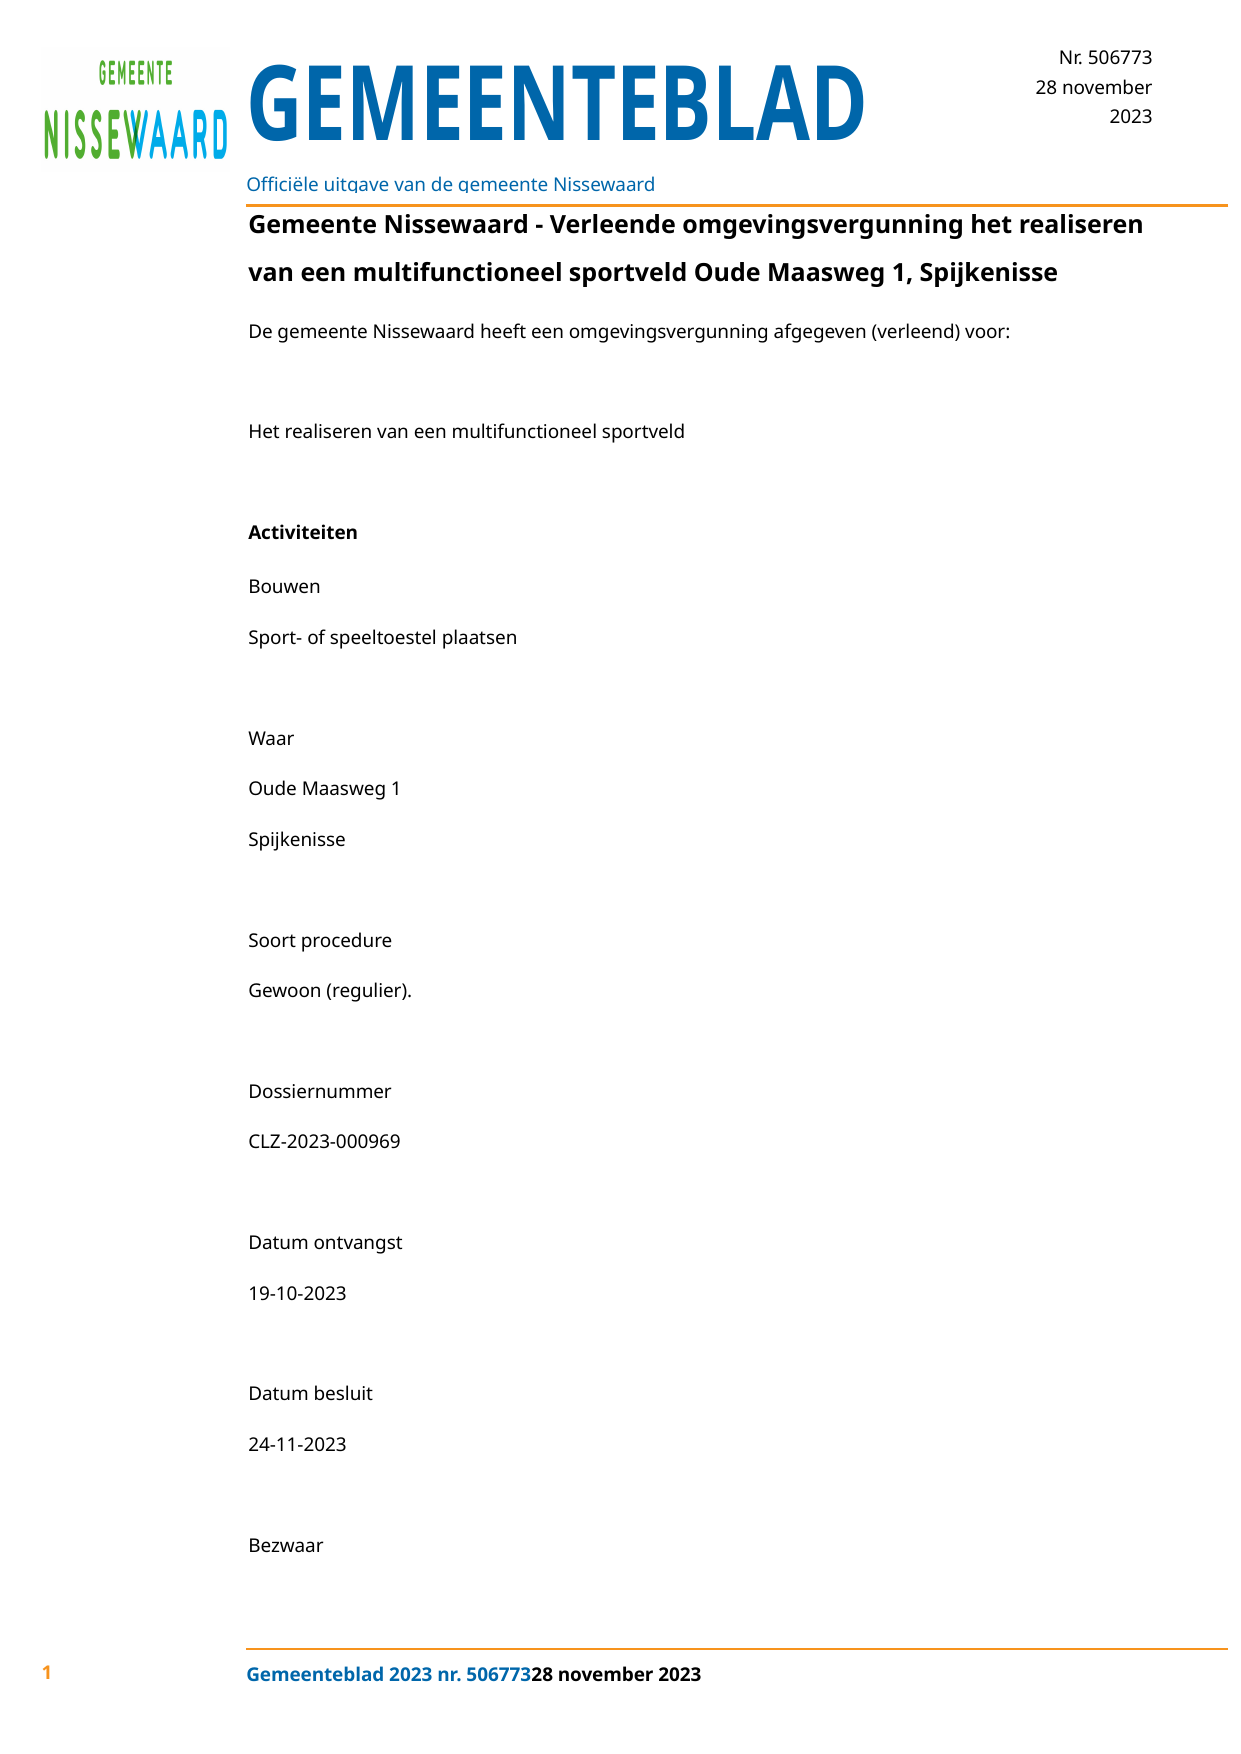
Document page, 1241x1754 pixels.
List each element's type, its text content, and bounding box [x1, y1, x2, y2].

text Spijkenisse [248, 826, 1152, 852]
text Gemeente Nissewaard - Verleende omgevingsvergunning het realiseren van een multifunctioneel sportveld Oude Maasweg 1, Spijkenisse [248, 207, 1152, 288]
text 19-10-2023 [248, 1280, 1152, 1306]
text Dossiernummer [248, 1078, 1152, 1104]
text Datum ontvangst [248, 1229, 1152, 1255]
text 24-11-2023 [248, 1431, 1152, 1457]
text Waar [248, 725, 1152, 751]
text De gemeente Nissewaard heeft een omgevingsvergunning afgegeven (verleend) voor: [248, 318, 1152, 344]
text Soort procedure [248, 927, 1152, 953]
text CLZ-2023-000969 [248, 1128, 1152, 1154]
picture [41, 47, 231, 172]
text Oude Maasweg 1 [248, 776, 1152, 801]
text Sport- of speeltoestel plaatsen [248, 624, 1152, 650]
text Datum besluit [248, 1381, 1152, 1406]
text ﻿Bouwen [248, 570, 1152, 599]
text Het realiseren van een multifunctioneel sportveld [248, 419, 1152, 444]
text Activiteiten [248, 519, 1152, 545]
text Gewoon (regulier). [248, 977, 1152, 1003]
text Bezwaar [248, 1532, 1152, 1558]
